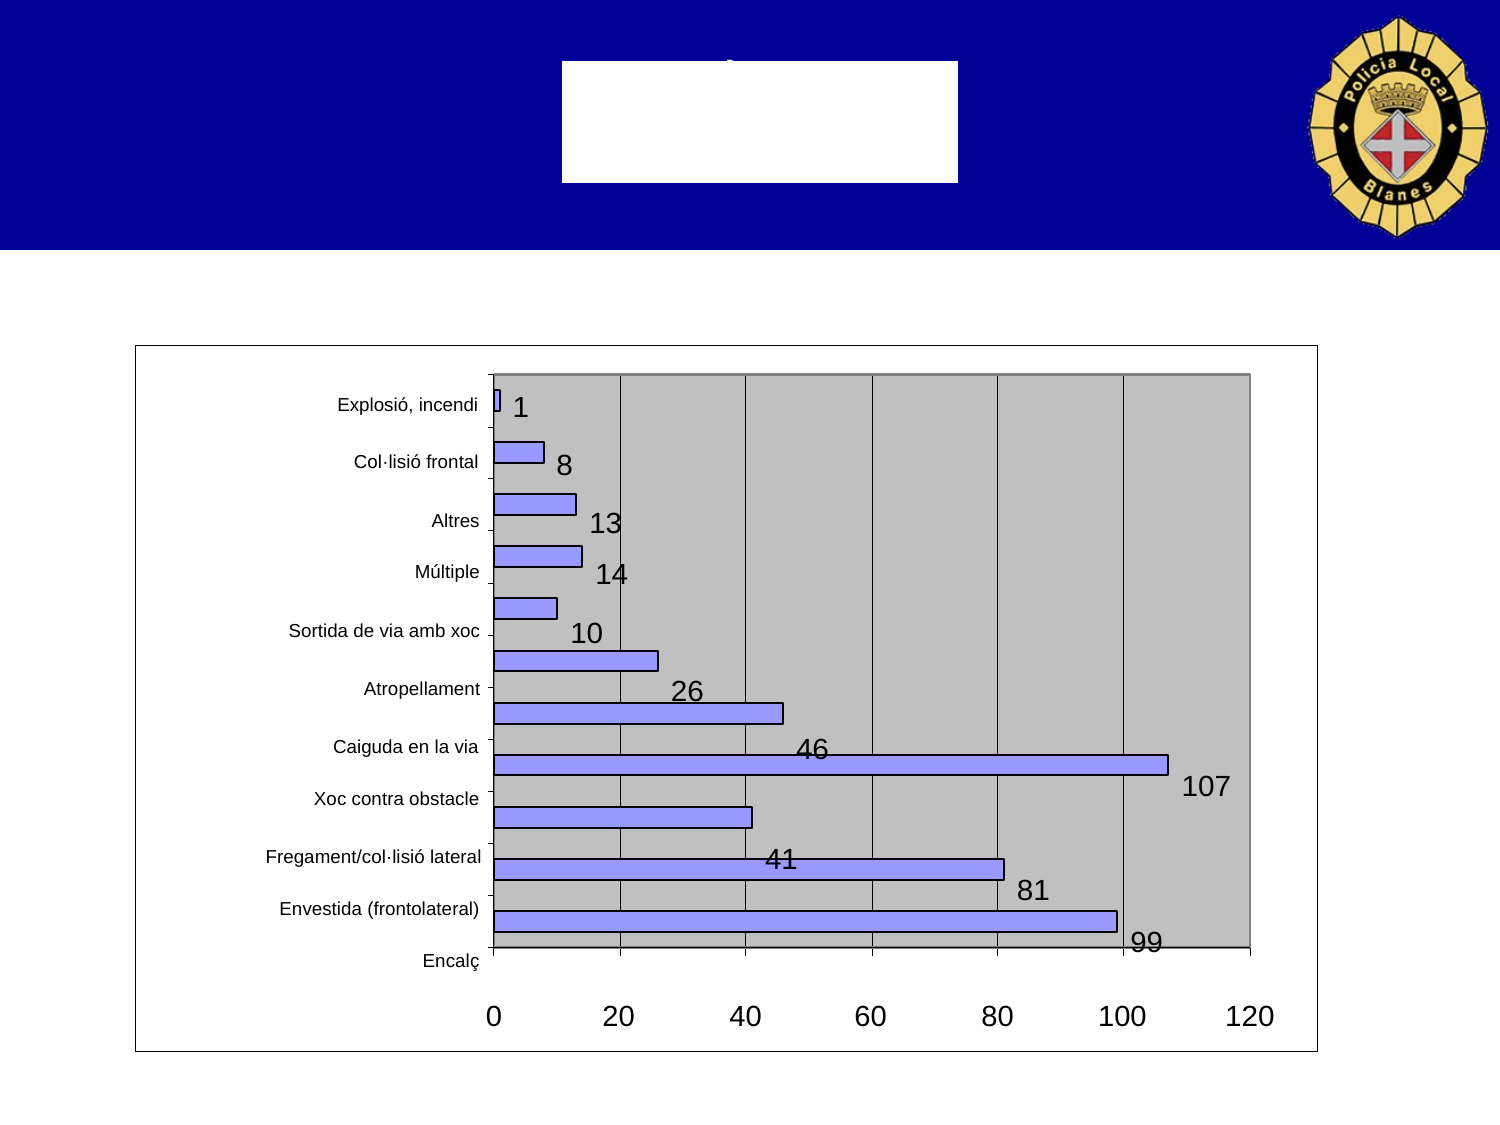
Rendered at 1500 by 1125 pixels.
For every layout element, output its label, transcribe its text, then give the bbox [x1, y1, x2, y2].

text 99 [1318, 925, 1500, 958]
text 0 20 40 60 80 100 120 [1318, 999, 1500, 1033]
text Explosió, incendi 1 [1318, 383, 1500, 423]
text Col·lisió frontal 8 [1318, 442, 1500, 481]
text 81 [1318, 873, 1500, 907]
